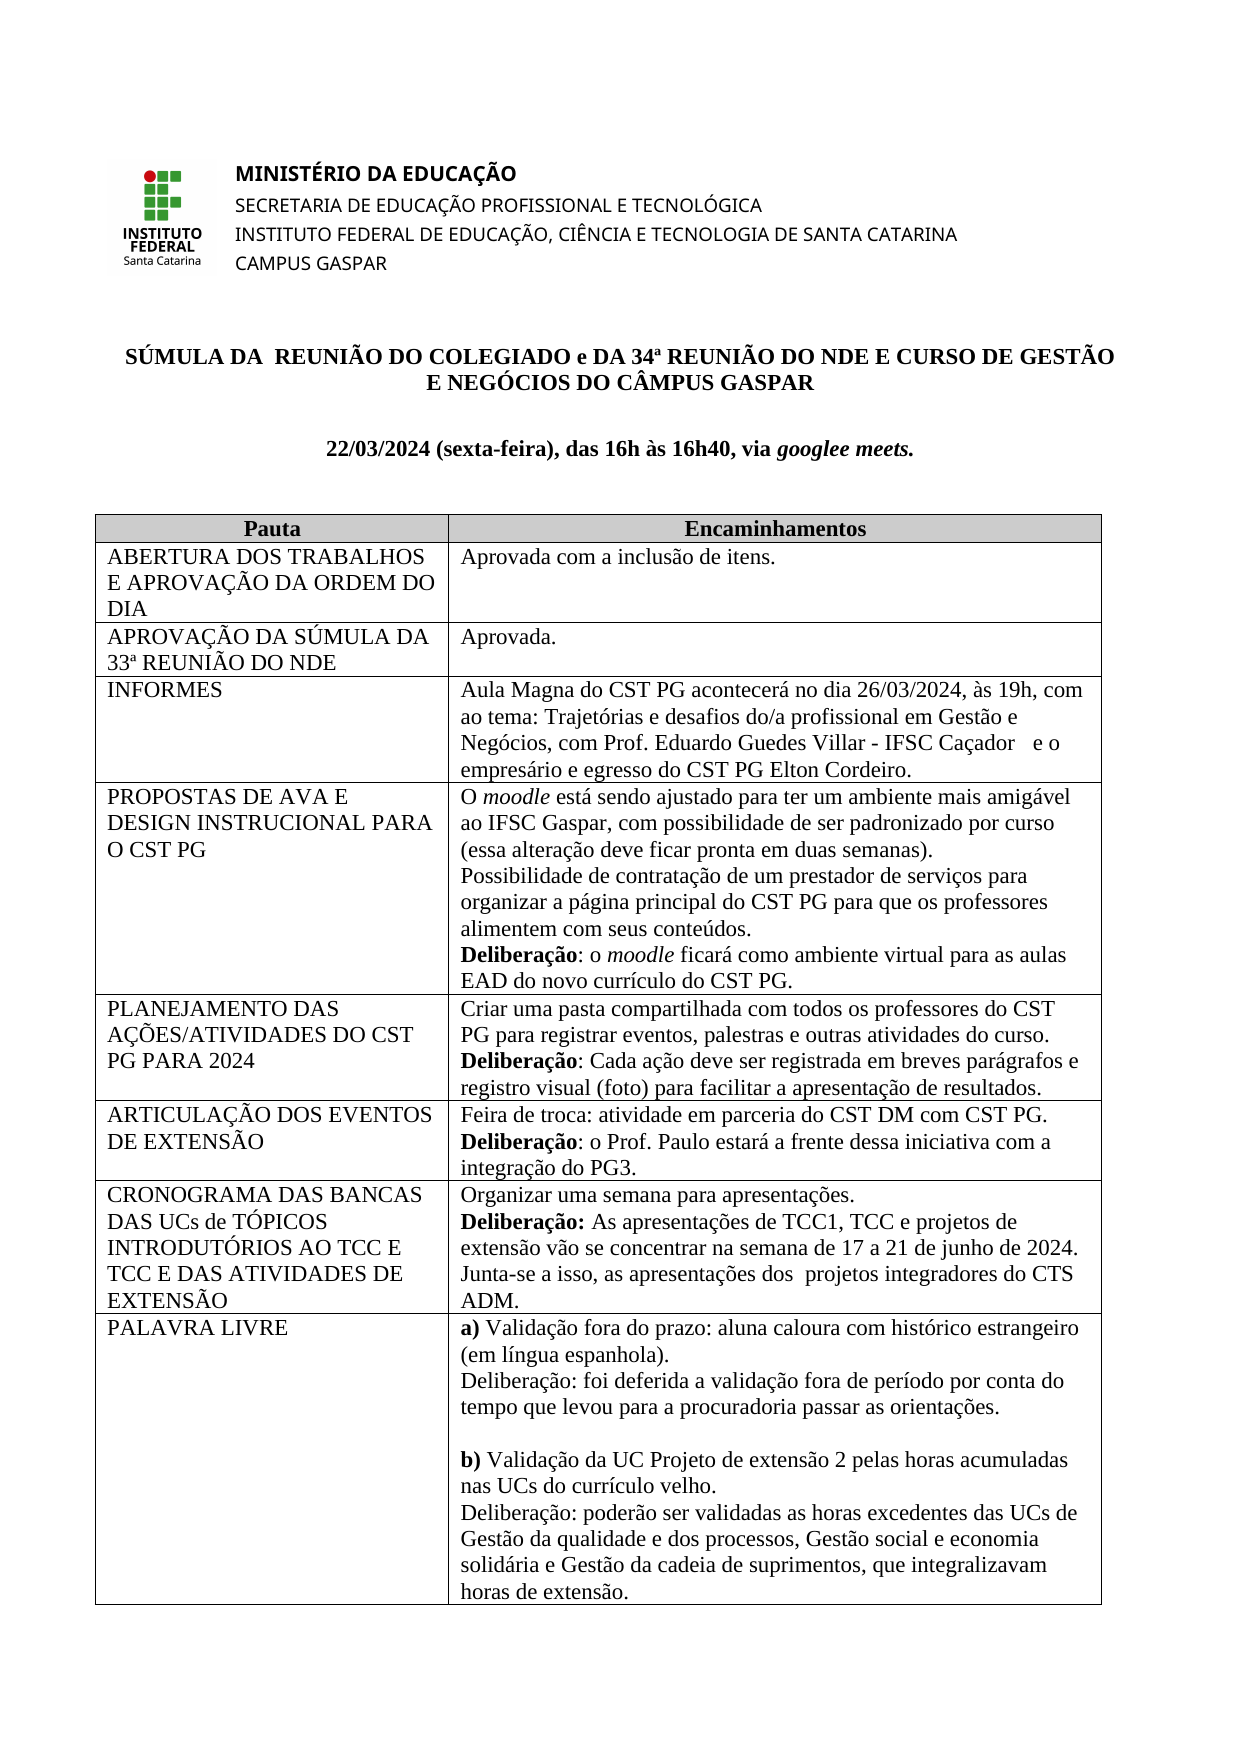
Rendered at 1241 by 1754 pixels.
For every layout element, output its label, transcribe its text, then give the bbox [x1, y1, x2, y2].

table_cell Feira de troca: atividade em parceria do CST DM com CST PG. Deliberação: o Prof. Paulo estará a frente dessa iniciativa com a integração do PG3. [449, 1101, 1101, 1180]
table_cell Aula Magna do CST PG acontecerá no dia 26/03/2024, às 19h, com ao tema: Trajetórias e desafios do/a profissional em Gestão e Negócios, com Prof. Eduardo Guedes Villar - IFSC Caçador e o empresário e egresso do CST PG Elton Cordeiro. [449, 677, 1101, 782]
text SÚMULA DA REUNIÃO DO COLEGIADO e DA 34ª REUNIÃO DO NDE E CURSO DE GESTÃO E NEGÓCIOS DO CÂMPUS GASPAR [118, 343, 1122, 396]
table_header Pauta [96, 515, 448, 542]
table_cell Aprovada com a inclusão de itens. [449, 543, 1101, 622]
table_cell Organizar uma semana para apresentações. Deliberação: As apresentações de TCC1, TCC e projetos de extensão vão se concentrar na semana de 17 a 21 de junho de 2024. Junta-se a isso, as apresentações dos projetos integradores do CTS ADM. [449, 1181, 1101, 1313]
table_cell INFORMES [96, 677, 448, 782]
picture [107, 159, 217, 276]
table_cell ARTICULAÇÃO DOS EVENTOS DE EXTENSÃO [96, 1101, 448, 1180]
table_cell O moodle está sendo ajustado para ter um ambiente mais amigável ao IFSC Gaspar, com possibilidade de ser padronizado por curso (essa alteração deve ficar pronta em duas semanas). Possibilidade de contratação de um prestador de serviços para organizar a página principal do CST PG para que os professores alimentem com seus conteúdos. Deliberação: o moodle ficará como ambiente virtual para as aulas EAD do novo currículo do CST PG. [449, 783, 1101, 994]
table_cell ABERTURA DOS TRABALHOS E APROVAÇÃO DA ORDEM DO DIA [96, 543, 448, 622]
table_header Encaminhamentos [449, 515, 1101, 542]
table_cell PLANEJAMENTO DAS AÇÕES/ATIVIDADES DO CST PG PARA 2024 [96, 995, 448, 1100]
table_cell Aprovada. [449, 623, 1101, 676]
table_cell PROPOSTAS DE AVA E DESIGN INSTRUCIONAL PARA O CST PG [96, 783, 448, 994]
table_cell Criar uma pasta compartilhada com todos os professores do CST PG para registrar eventos, palestras e outras atividades do curso. Deliberação: Cada ação deve ser registrada em breves parágrafos e registro visual (foto) para facilitar a apresentação de resultados. [449, 995, 1101, 1100]
table_cell PALAVRA LIVRE [96, 1314, 448, 1604]
table_cell a) Validação fora do prazo: aluna caloura com histórico estrangeiro (em língua espanhola). Deliberação: foi deferida a validação fora de período por conta do tempo que levou para a procuradoria passar as orientações. b) Validação da UC Projeto de extensão 2 pelas horas acumuladas nas UCs do currículo velho. Deliberação: poderão ser validadas as horas excedentes das UCs de Gestão da qualidade e dos processos, Gestão social e economia solidária e Gestão da cadeia de suprimentos, que integralizavam horas de extensão. [449, 1314, 1101, 1604]
text 22/03/2024 (sexta-feira), das 16h às 16h40, via googlee meets. [118, 435, 1122, 462]
table_cell CRONOGRAMA DAS BANCAS DAS UCs de TÓPICOS INTRODUTÓRIOS AO TCC E TCC E DAS ATIVIDADES DE EXTENSÃO [96, 1181, 448, 1313]
